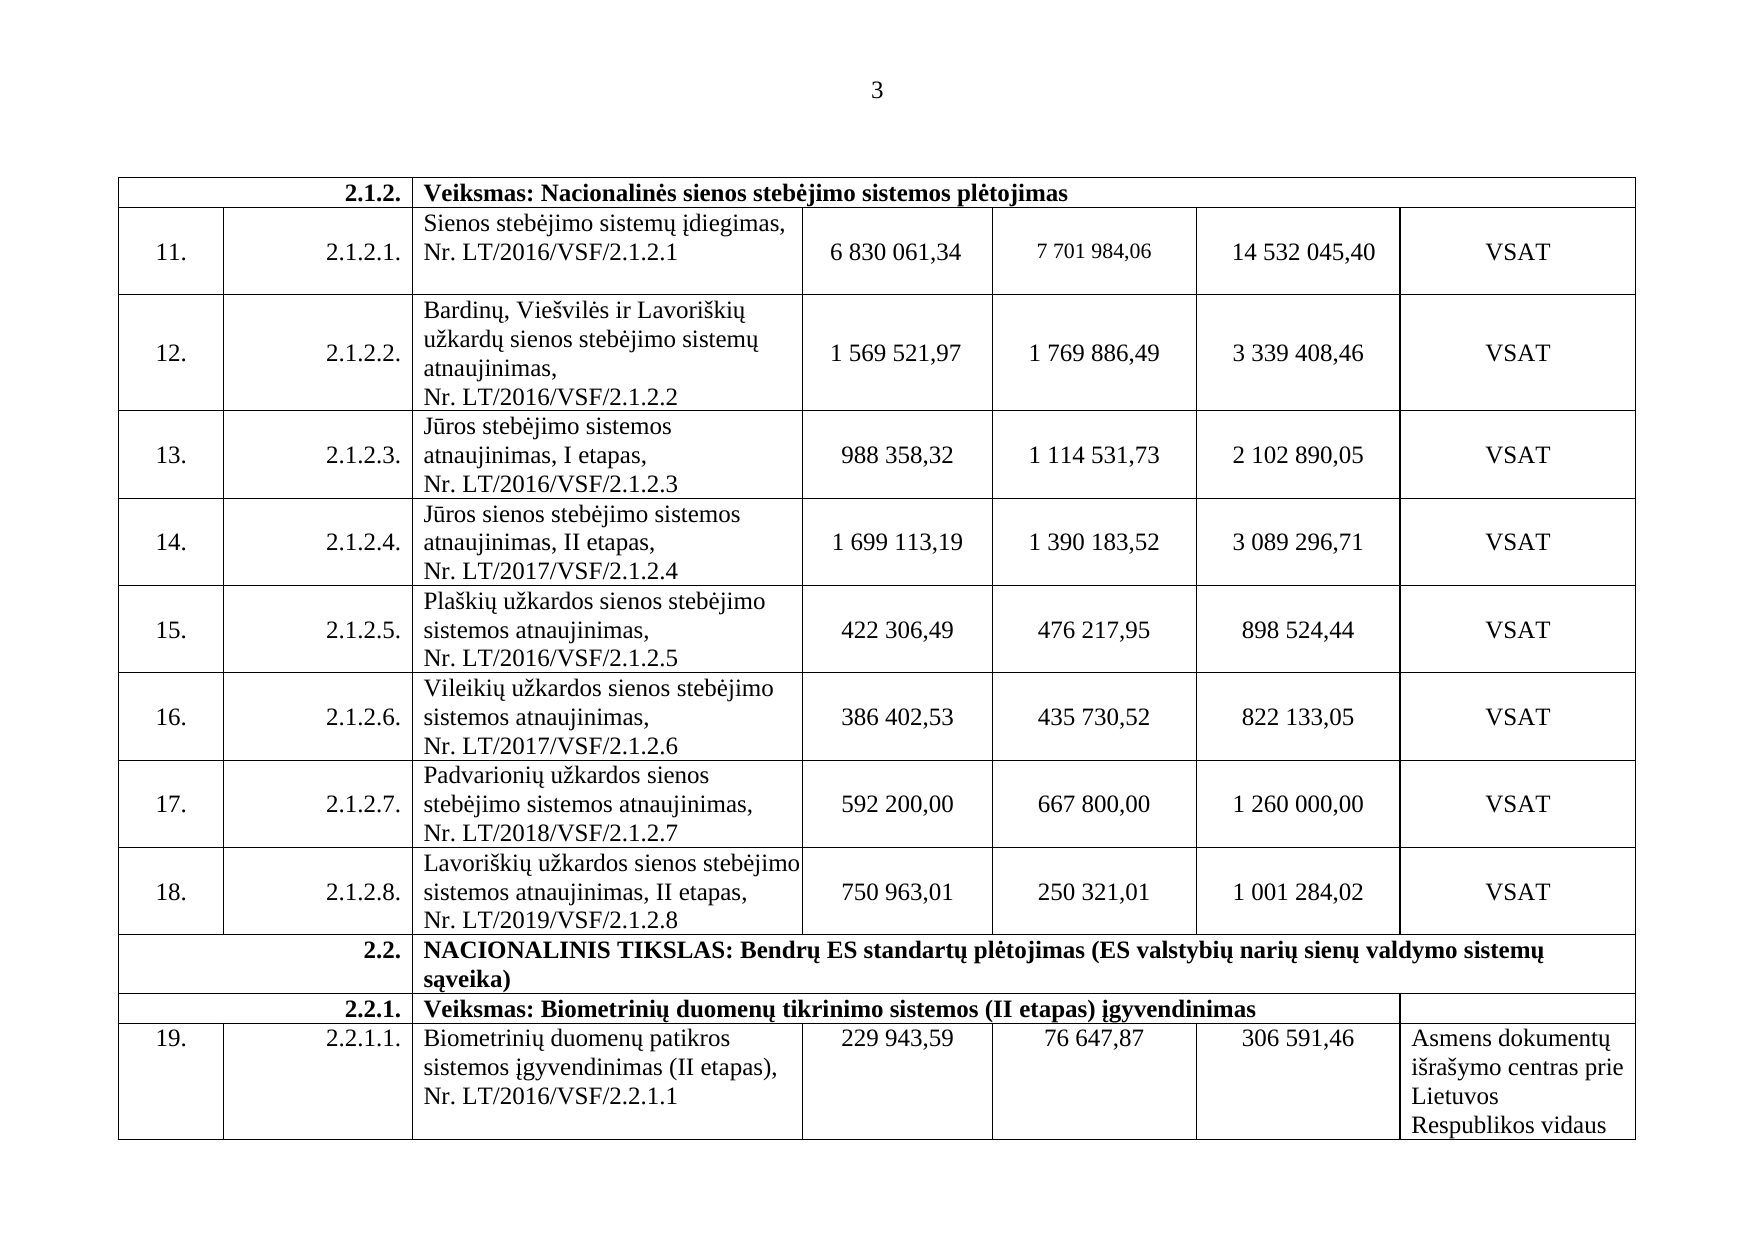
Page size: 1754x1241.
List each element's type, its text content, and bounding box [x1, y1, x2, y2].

table_cell 17. [119, 761, 223, 847]
table_cell 14. [119, 499, 223, 585]
table_cell 2.1.2.4. [224, 499, 412, 585]
table_cell 1 569 521,97 [803, 295, 992, 410]
table_cell 2.1.2.1. [224, 208, 412, 294]
table_cell 2.2. [119, 935, 412, 993]
table_cell Biometrinių duomenų patikros sistemos įgyvendinimas (II etapas), Nr. LT/2016/VSF/2.2.1.1 [413, 1024, 802, 1138]
table_cell 898 524,44 [1197, 586, 1399, 672]
table_cell VSAT [1401, 848, 1635, 934]
table_cell Vileikių užkardos sienos stebėjimo sistemos atnaujinimas, Nr. LT/2017/VSF/2.1.2.6 [413, 673, 802, 759]
table_cell 2.1.2.2. [224, 295, 412, 410]
table_cell VSAT [1401, 761, 1635, 847]
table_cell 11. [119, 208, 223, 294]
table_cell VSAT [1401, 499, 1635, 585]
table_cell 18. [119, 848, 223, 934]
table_cell 12. [119, 295, 223, 410]
table_cell 13. [119, 411, 223, 498]
table_cell 7 701 984,06 [993, 208, 1196, 294]
table_cell 19. [119, 1024, 223, 1138]
table_cell Padvarionių užkardos sienos stebėjimo sistemos atnaujinimas, Nr. LT/2018/VSF/2.1.2.7 [413, 761, 802, 847]
table_cell 422 306,49 [803, 586, 992, 672]
table_cell Lavoriškių užkardos sienos stebėjimo sistemos atnaujinimas, II etapas, Nr. LT/2019/VSF/2.1.2.8 [413, 848, 802, 934]
table_cell VSAT [1401, 673, 1635, 759]
table_cell 2 102 890,05 [1197, 411, 1399, 498]
table_cell 6 830 061,34 [803, 208, 992, 294]
table_cell 1 001 284,02 [1197, 848, 1399, 934]
table_cell Jūros sienos stebėjimo sistemos atnaujinimas, II etapas, Nr. LT/2017/VSF/2.1.2.4 [413, 499, 802, 585]
table_cell 750 963,01 [803, 848, 992, 934]
table_cell 306 591,46 [1197, 1024, 1399, 1138]
table_cell 1 699 113,19 [803, 499, 992, 585]
table_cell Veiksmas: Biometrinių duomenų tikrinimo sistemos (II etapas) įgyvendinimas [413, 994, 1399, 1022]
table_cell 2.1.2.7. [224, 761, 412, 847]
table_cell Plaškių užkardos sienos stebėjimo sistemos atnaujinimas, Nr. LT/2016/VSF/2.1.2.5 [413, 586, 802, 672]
table_cell VSAT [1401, 208, 1635, 294]
table_cell 76 647,87 [993, 1024, 1196, 1138]
table_cell 2.1.2.8. [224, 848, 412, 934]
table_cell VSAT [1401, 586, 1635, 672]
table_cell 15. [119, 586, 223, 672]
table_cell 592 200,00 [803, 761, 992, 847]
table_cell 435 730,52 [993, 673, 1196, 759]
table_cell Veiksmas: Nacionalinės sienos stebėjimo sistemos plėtojimas [413, 178, 1635, 207]
table_cell Jūros stebėjimo sistemos atnaujinimas, I etapas, Nr. LT/2016/VSF/2.1.2.3 [413, 411, 802, 498]
table_cell 2.2.1.1. [224, 1024, 412, 1138]
table_cell 476 217,95 [993, 586, 1196, 672]
table_cell 1 114 531,73 [993, 411, 1196, 498]
table_cell Sienos stebėjimo sistemų įdiegimas, Nr. LT/2016/VSF/2.1.2.1 [413, 208, 802, 294]
table_cell 16. [119, 673, 223, 759]
table_cell 1 769 886,49 [993, 295, 1196, 410]
table_cell 229 943,59 [803, 1024, 992, 1138]
table_cell VSAT [1401, 411, 1635, 498]
table_cell 1 260 000,00 [1197, 761, 1399, 847]
table_cell 822 133,05 [1197, 673, 1399, 759]
table_cell 988 358,32 [803, 411, 992, 498]
table_cell 386 402,53 [803, 673, 992, 759]
table_cell 2.1.2. [119, 178, 412, 207]
table_cell VSAT [1401, 295, 1635, 410]
table_cell Bardinų, Viešvilės ir Lavoriškių užkardų sienos stebėjimo sistemų atnaujinimas, Nr. LT/2016/VSF/2.1.2.2 [413, 295, 802, 410]
table_cell 3 339 408,46 [1197, 295, 1399, 410]
table_cell 2.2.1. [119, 994, 412, 1022]
table_cell 2.1.2.5. [224, 586, 412, 672]
table_cell 2.1.2.6. [224, 673, 412, 759]
table_cell Asmens dokumentų išrašymo centras prie Lietuvos Respublikos vidaus [1401, 1024, 1635, 1138]
table_cell [1401, 994, 1635, 1022]
table_cell 3 089 296,71 [1197, 499, 1399, 585]
table_cell 14 532 045,40 [1197, 208, 1399, 294]
table_cell NACIONALINIS TIKSLAS: Bendrų ES standartų plėtojimas (ES valstybių narių sienų valdymo sistemų sąveika) [413, 935, 1635, 993]
table_cell 1 390 183,52 [993, 499, 1196, 585]
table_cell 250 321,01 [993, 848, 1196, 934]
table_cell 667 800,00 [993, 761, 1196, 847]
table_cell 2.1.2.3. [224, 411, 412, 498]
